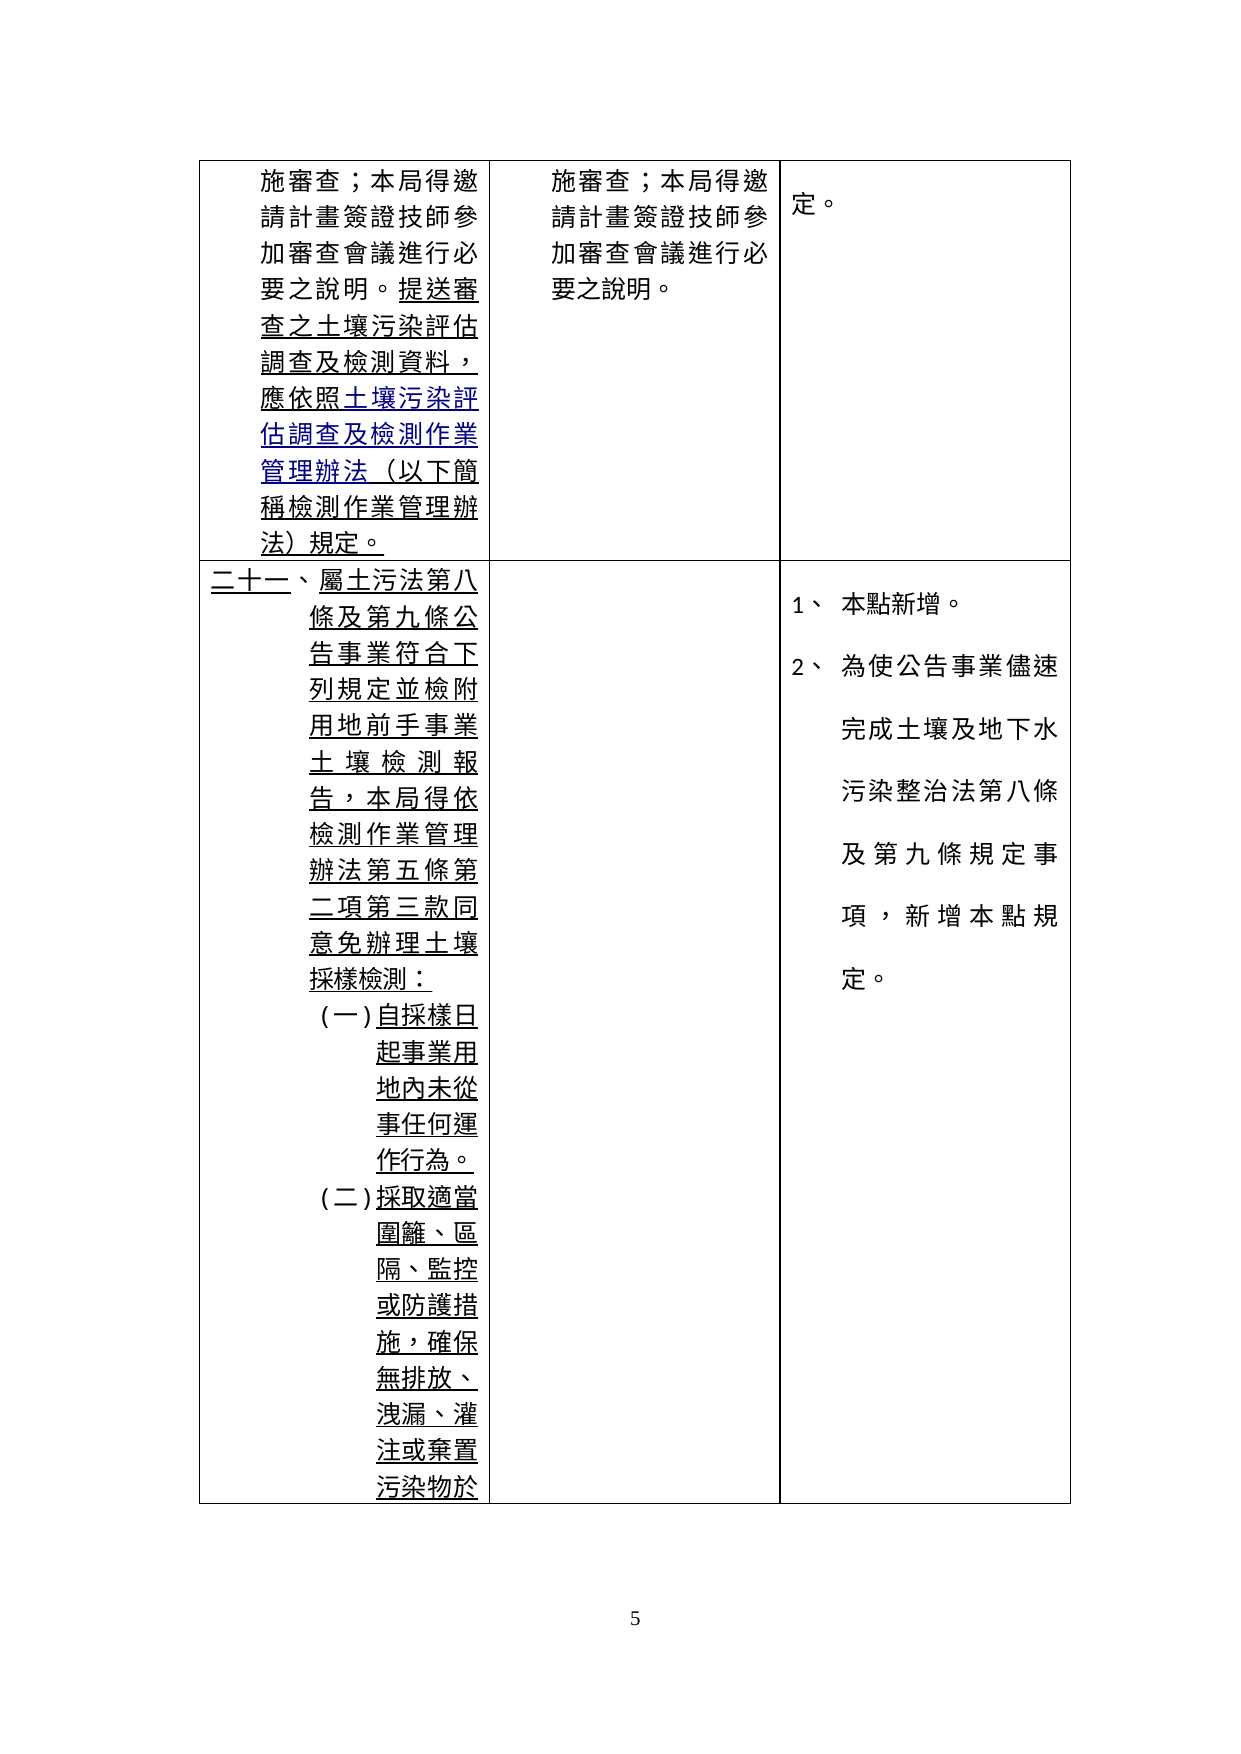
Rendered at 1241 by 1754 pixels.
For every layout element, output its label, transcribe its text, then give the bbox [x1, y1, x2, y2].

table_cell [490, 561, 779, 1503]
table_cell 定。 [781, 161, 1070, 560]
table_cell 施審查；本局得邀請計畫簽證技師參加審查會議進行必要之說明。提送審查之土壤污染評估調查及檢測資料，應依照土壤污染評估調查及檢測作業管理辦法（以下簡稱檢測作業管理辦法）規定。 [200, 161, 489, 560]
table_cell 本點新增。 為使公告事業儘速完成土壤及地下水污染整治法第八條及第九條規定事項，新增本點規定。 [781, 561, 1070, 1503]
table_cell 二十一、屬土污法第八條及第九條公告事業符合下列規定並檢附用地前手事業土壤檢測報告，本局得依檢測作業管理辦法第五條第二項第三款同意免辦理土壤採樣檢測： (一)自採樣日起事業用地內未從事任何運作行為。 (二)採取適當圍籬、區隔、監控或防護措施，確保無排放、洩漏、灌注或棄置污染物於 [200, 561, 489, 1503]
table_cell 施審查；本局得邀請計畫簽證技師參加審查會議進行必要之說明。 [490, 161, 779, 560]
